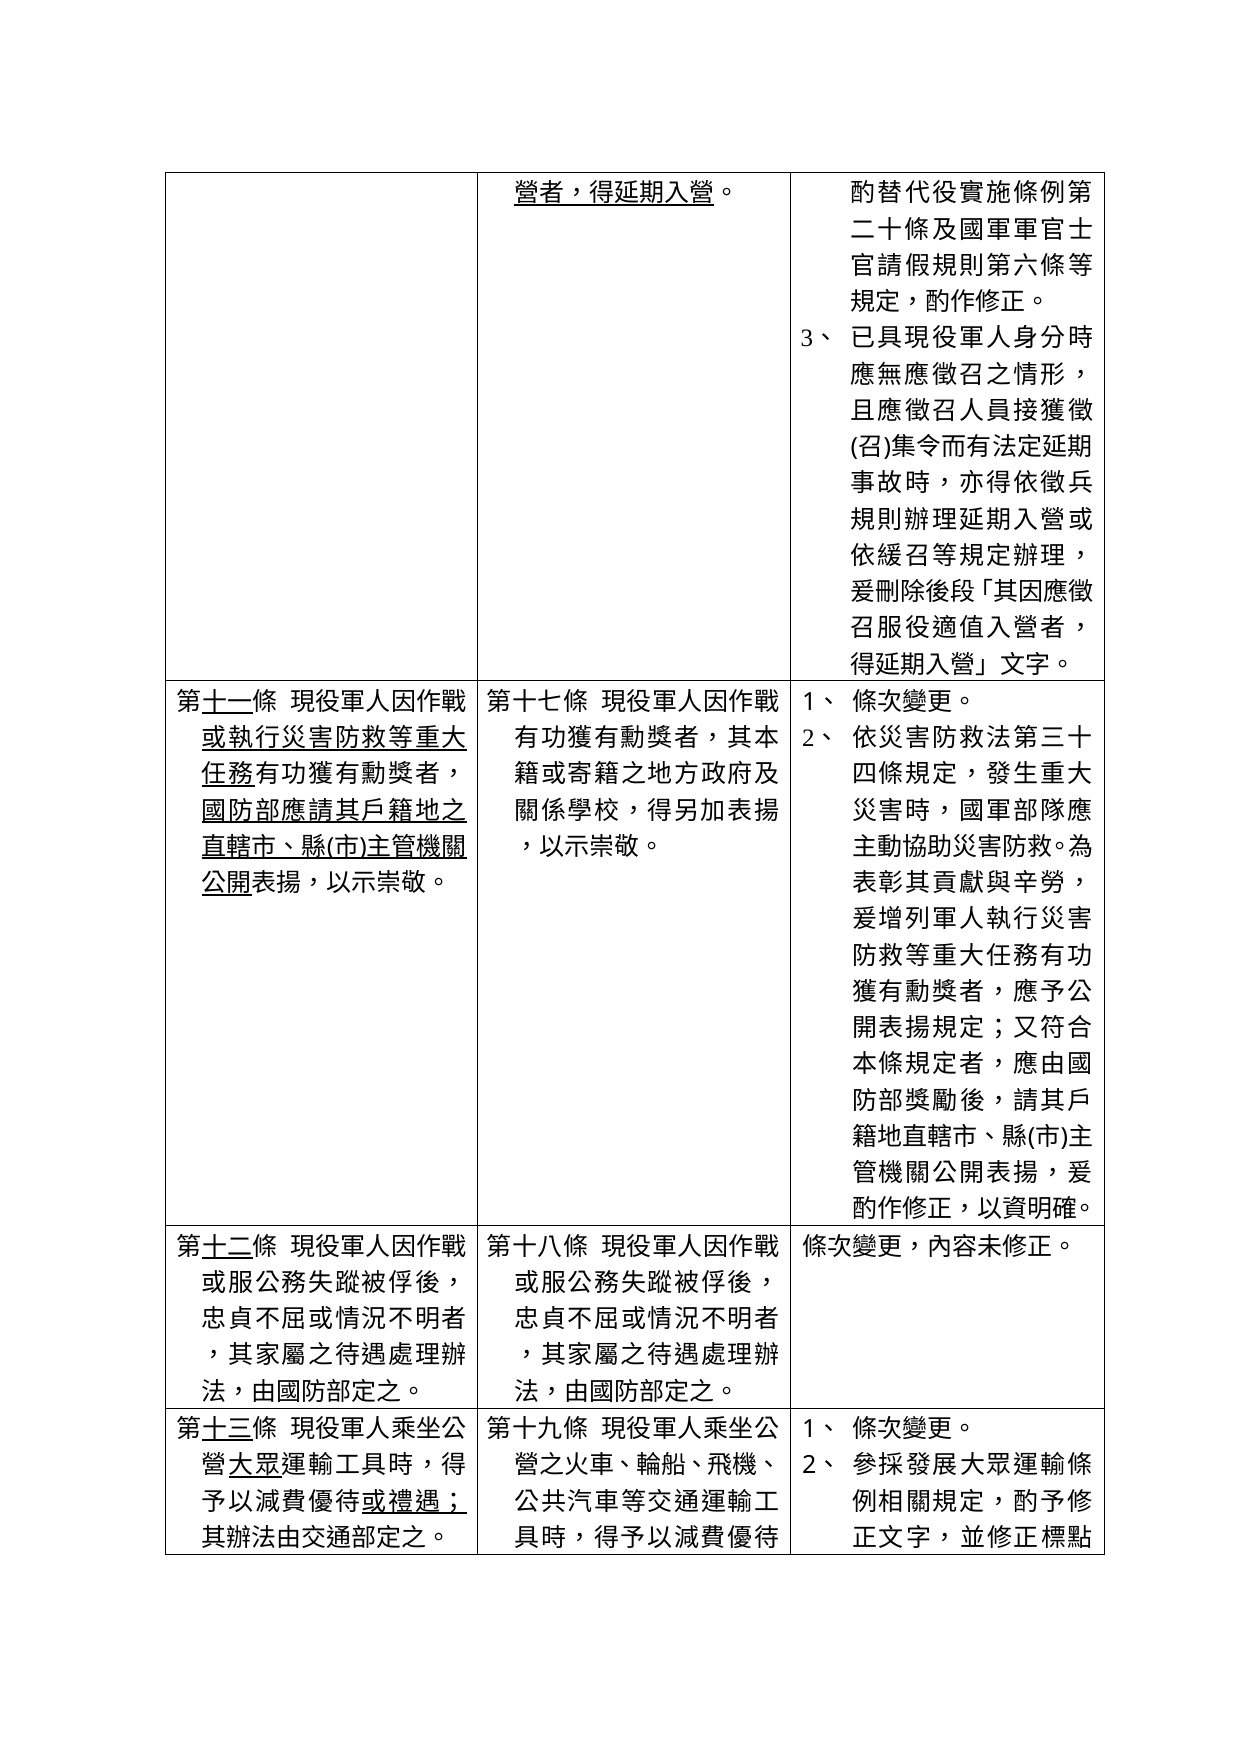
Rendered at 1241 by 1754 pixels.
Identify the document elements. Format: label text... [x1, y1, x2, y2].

table_cell [166, 173, 477, 680]
table_cell 酌替代役實施條例第二十條及國軍軍官士官請假規則第六條等規定，酌作修正。 已具現役軍人身分時應無應徵召之情形，且應徵召人員接獲徵(召)集令而有法定延期事故時，亦得依徵兵規則辦理延期入營或依緩召等規定辦理，爰刪除後段「其因應徵召服役適值入營者，得延期入營」文字。 [791, 173, 1104, 680]
table_cell 第十三條 現役軍人乘坐公營大眾運輸工具時，得予以減費優待或禮遇；其辦法由交通部定之。 [166, 1409, 477, 1553]
table_cell 條次變更，內容未修正。 [791, 1226, 1104, 1407]
table_cell 第十七條 現役軍人因作戰有功獲有勳獎者，其本籍或寄籍之地方政府及關係學校，得另加表揚，以示崇敬。 [478, 681, 790, 1225]
table_cell 第十一條 現役軍人因作戰或執行災害防救等重大任務有功獲有勳獎者，國防部應請其戶籍地之直轄市、縣(市)主管機關公開表揚，以示崇敬。 [166, 681, 477, 1225]
table_cell 條次變更。 依災害防救法第三十四條規定，發生重大災害時，國軍部隊應主動協助災害防救。為表彰其貢獻與辛勞，爰增列軍人執行災害防救等重大任務有功獲有勳獎者，應予公開表揚規定；又符合本條規定者，應由國防部獎勵後，請其戶籍地直轄市、縣(市)主管機關公開表揚，爰酌作修正，以資明確。 [791, 681, 1104, 1225]
table_cell 營者，得延期入營。 [478, 173, 790, 680]
table_cell 第十八條 現役軍人因作戰或服公務失蹤被俘後，忠貞不屈或情況不明者，其家屬之待遇處理辦法，由國防部定之。 [478, 1226, 790, 1407]
table_cell 第十二條 現役軍人因作戰或服公務失蹤被俘後，忠貞不屈或情況不明者，其家屬之待遇處理辦法，由國防部定之。 [166, 1226, 477, 1407]
table_cell 條次變更。 參採發展大眾運輸條例相關規定，酌予修正文字，並修正標點符號。 現役軍人因作戰、執行災害防救等重大任務有功獲有勳獎者，為尊重其對於國家社會貢獻，並彰顯崇功報勳之精神，爰增列大眾運輸業者得予提供禮遇規定。 [791, 1409, 1104, 1553]
table_cell 第十九條 現役軍人乘坐公營之火車、輪船、飛機、公共汽車等交通運輸工具時，得予以減費優待 [478, 1409, 790, 1553]
